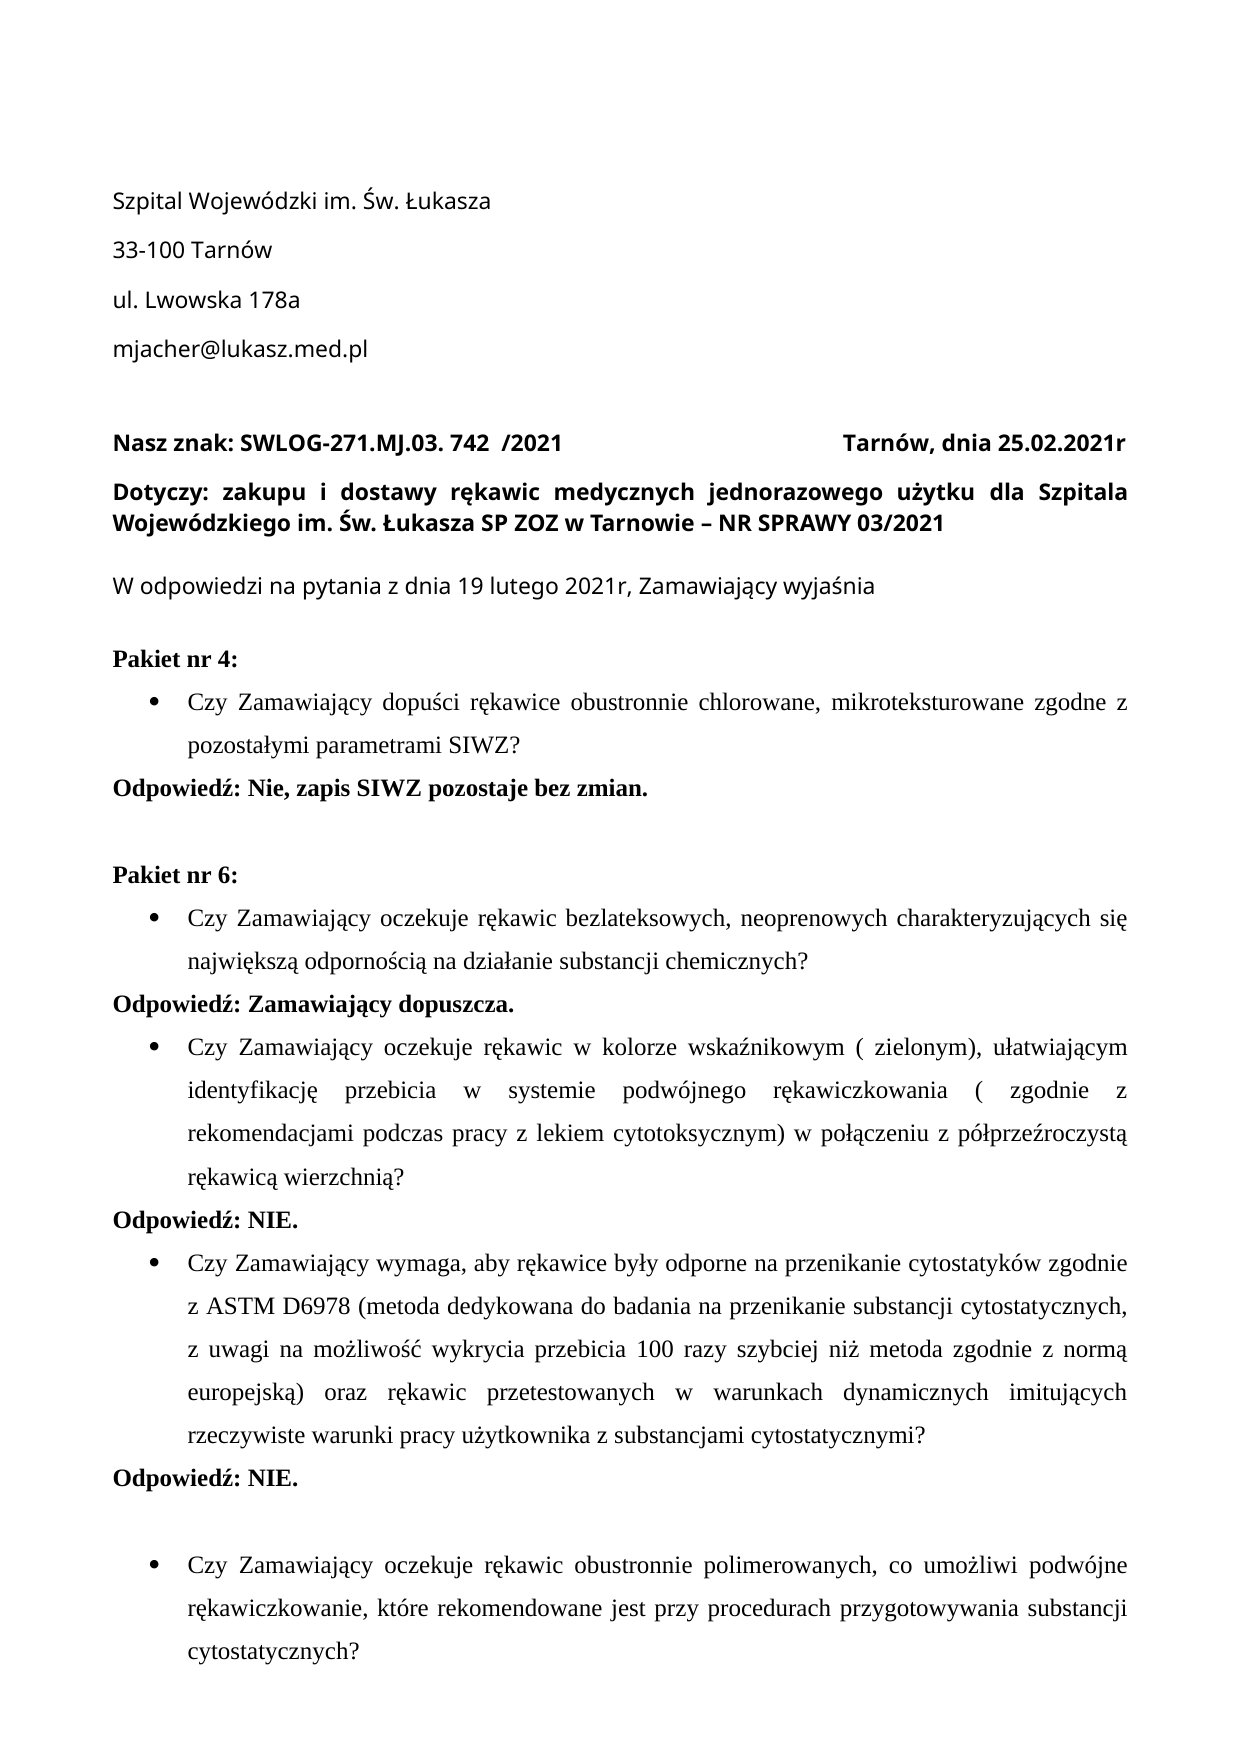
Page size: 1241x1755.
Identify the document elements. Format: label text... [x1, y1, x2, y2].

text Dotyczy: zakupu i dostawy rękawic medycznych jednorazowego użytku dla Szpitala Wojewódzkiego im. Św. Łukasza SP ZOZ w Tarnowie – NR SPRAWY 03/2021 [112, 476, 1128, 538]
text W odpowiedzi na pytania z dnia 19 lutego 2021r, Zamawiający wyjaśnia [112, 570, 1128, 601]
text Szpital Wojewódzki im. Św. Łukasza [112, 185, 1128, 216]
list Czy Zamawiający oczekuje rękawic obustronnie polimerowanych, co umożliwi podwójne rękawiczkowanie, które rekomendowane jest przy procedurach przygotowywania substancji cytostatycznych? [150, 1550, 1128, 1665]
text Pakiet nr 4: [112, 644, 1128, 673]
list Czy Zamawiający dopuści rękawice obustronnie chlorowane, mikroteksturowane zgodne z pozostałymi parametrami SIWZ? [150, 687, 1128, 759]
text Odpowiedź: Nie, zapis SIWZ pozostaje bez zmian. [112, 773, 1128, 802]
list Czy Zamawiający oczekuje rękawic bezlateksowych, neoprenowych charakteryzujących się największą odpornością na działanie substancji chemicznych? [150, 903, 1128, 975]
text Odpowiedź: NIE. [112, 1205, 1128, 1233]
text Pakiet nr 6: [112, 860, 1128, 888]
text ul. Lwowska 178a [112, 284, 1128, 315]
list Czy Zamawiający wymaga, aby rękawice były odporne na przenikanie cytostatyków zgodnie z ASTM D6978 (metoda dedykowana do badania na przenikanie substancji cytostatycznych, z uwagi na możliwość wykrycia przebicia 100 razy szybciej niż metoda zgodnie z normą europejską) oraz rękawic przetestowanych w warunkach dynamicznych imitujących rzeczywiste warunki pracy użytkownika z substancjami cytostatycznymi? [150, 1248, 1128, 1449]
text Odpowiedź: NIE. [112, 1463, 1128, 1492]
list Czy Zamawiający oczekuje rękawic w kolorze wskaźnikowym ( zielonym), ułatwiającym identyfikację przebicia w systemie podwójnego rękawiczkowania ( zgodnie z rekomendacjami podczas pracy z lekiem cytotoksycznym) w połączeniu z półprzeźroczystą rękawicą wierzchnią? [150, 1032, 1128, 1190]
text Odpowiedź: Zamawiający dopuszcza. [112, 989, 1128, 1018]
text Nasz znak: SWLOG-271.MJ.03. 742 /2021 Tarnów, dnia 25.02.2021r [112, 427, 1128, 458]
text 33-100 Tarnów [112, 234, 1128, 266]
text mjacher@lukasz.med.pl [112, 333, 1128, 364]
